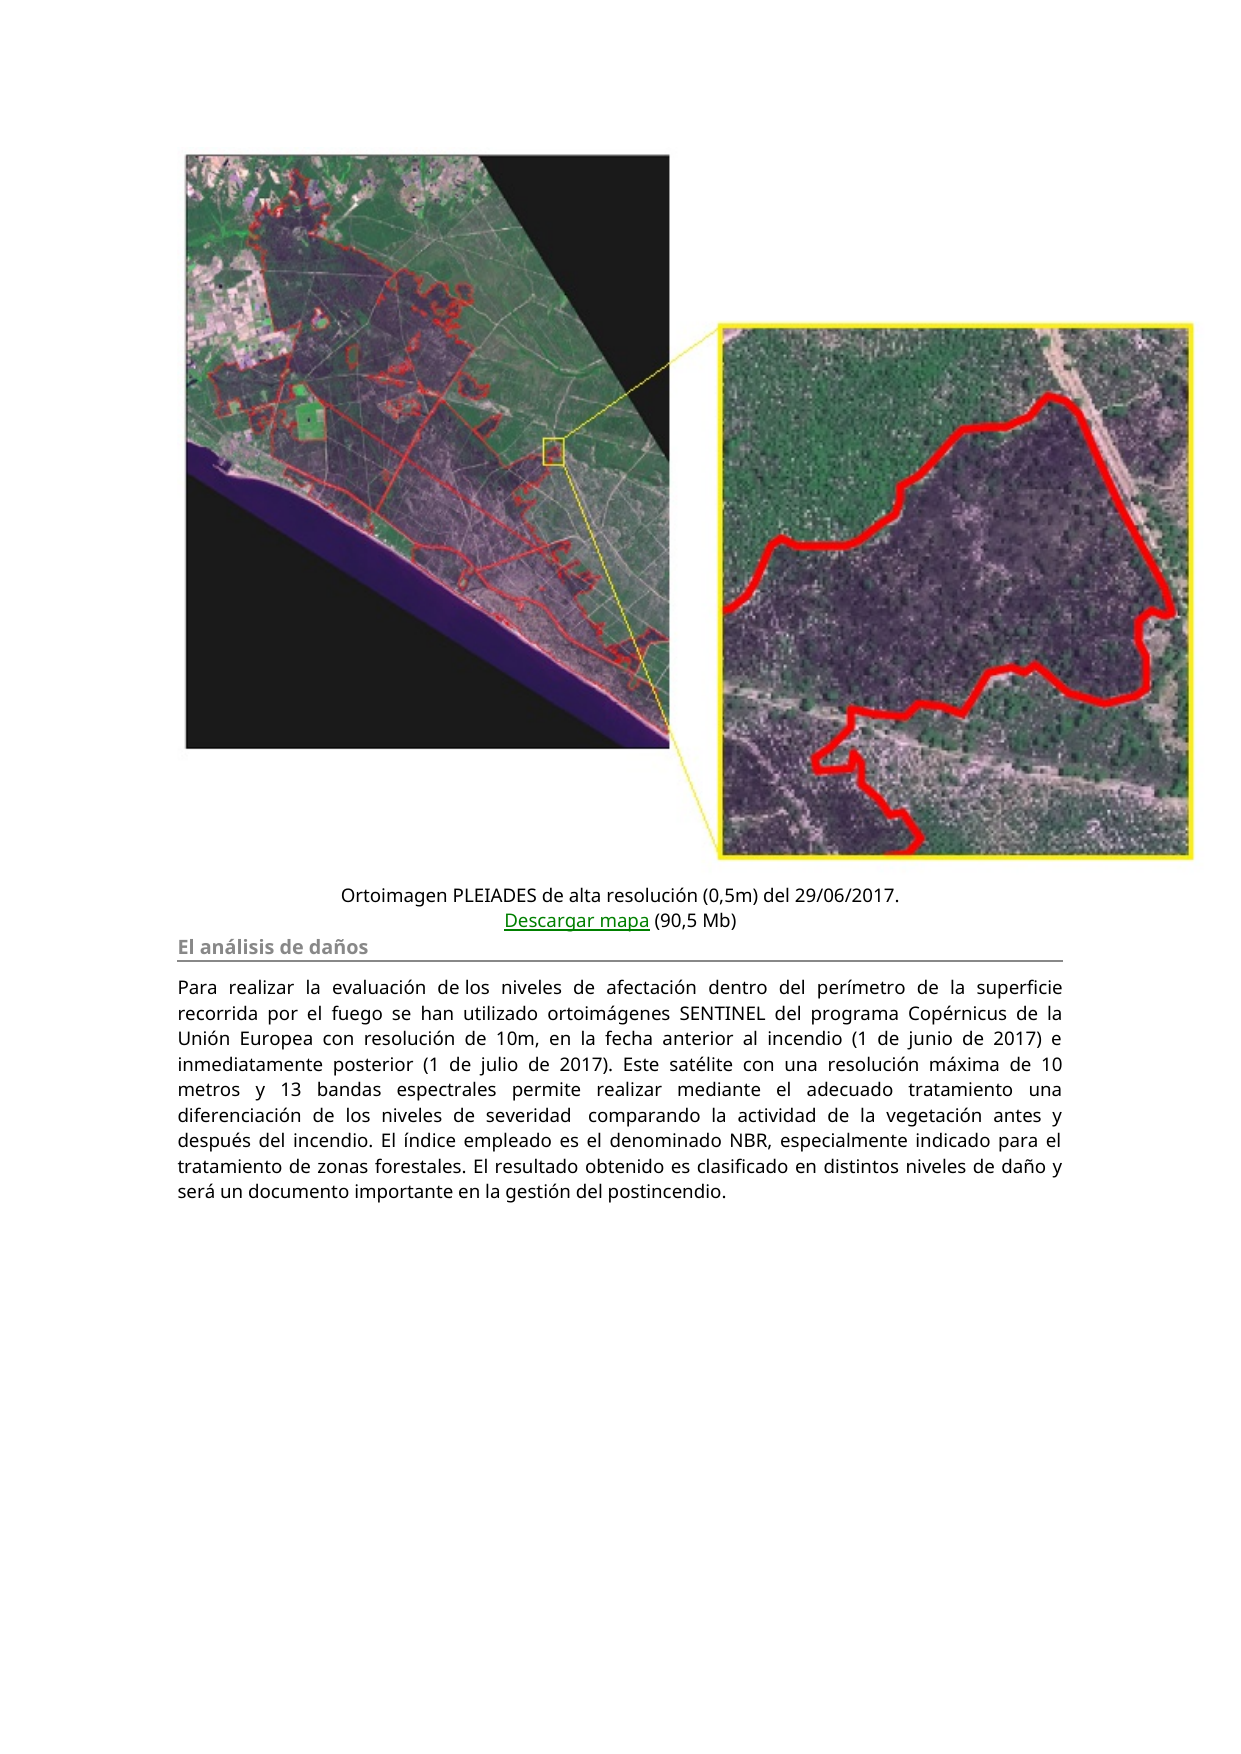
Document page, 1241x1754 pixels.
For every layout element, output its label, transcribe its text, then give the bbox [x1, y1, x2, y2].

text Ortoimagen PLEIADES de alta resolución (0,5m) del 29/06/2017. Descargar mapa (90,5 Mb) [177, 882, 1063, 933]
picture [177, 147, 1214, 882]
subtitle El análisis de daños [177, 933, 1063, 960]
text Para realizar la evaluación de los niveles de afectación dentro del perímetro de la superficie recorrida por el fuego se han utilizado ortoimágenes SENTINEL del programa Copérnicus de la Unión Europea con resolución de 10m, en la fecha anterior al incendio (1 de junio de 2017) e inmediatamente posterior (1 de julio de 2017). Este satélite con una resolución máxima de 10 metros y 13 bandas espectrales permite realizar mediante el adecuado tratamiento una diferenciación de los niveles de severidad comparando la actividad de la vegetación antes y después del incendio. El índice empleado es el denominado NBR, especialmente indicado para el tratamiento de zonas forestales. El resultado obtenido es clasificado en distintos niveles de daño y será un documento importante en la gestión del postincendio. [177, 974, 1063, 1204]
